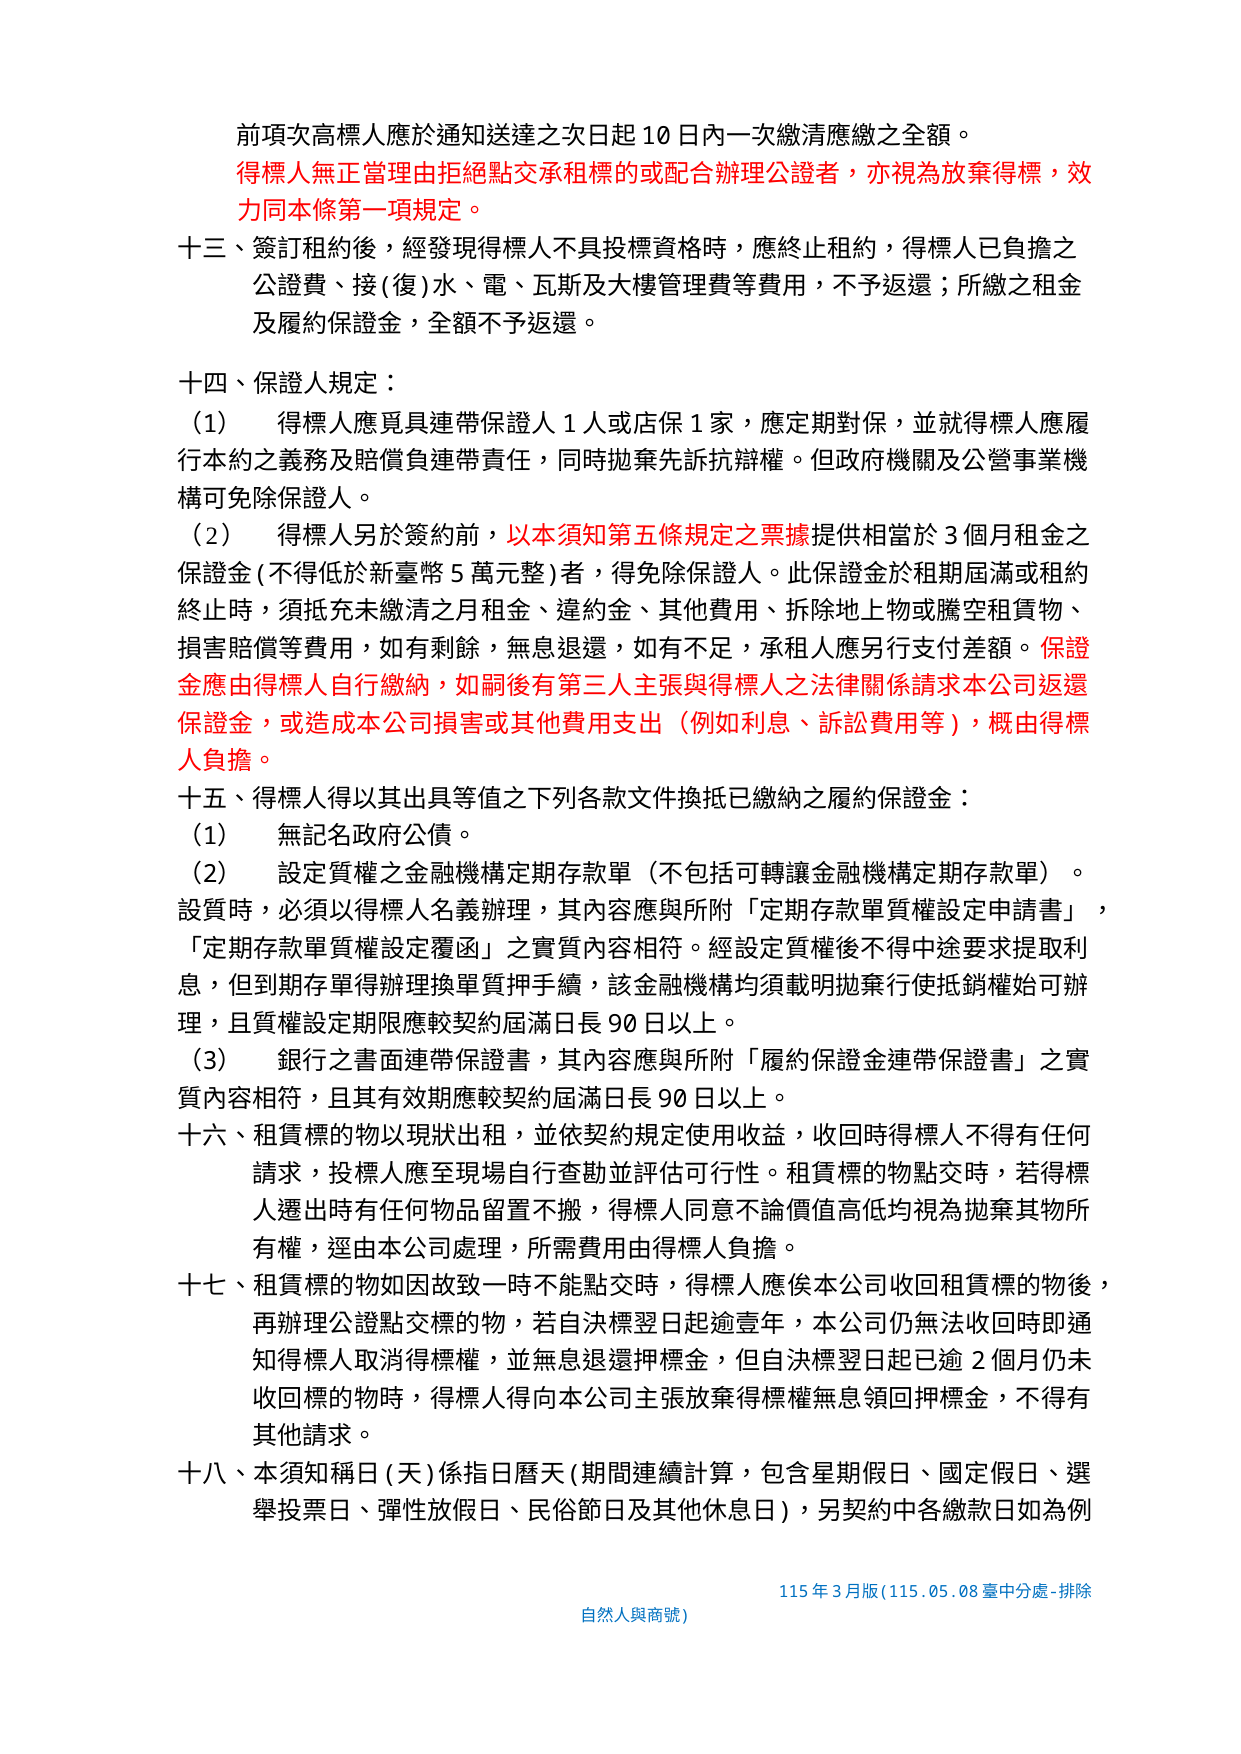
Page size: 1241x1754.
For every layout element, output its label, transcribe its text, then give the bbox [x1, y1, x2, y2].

text 十六、租賃標的物以現狀出租，並依契約規定使用收益，收回時得標人不得有任何請求，投標人應至現場自行查勘並評估可行性。租賃標的物點交時，若得標人遷出時有任何物品留置不搬，得標人同意不論價值高低均視為拋棄其物所有權，逕由本公司處理，所需費用由得標人負擔。 [177, 1114, 1092, 1264]
text 十三、簽訂租約後，經發現得標人不具投標資格時，應終止租約，得標人已負擔之公證費、接(復)水、電、瓦斯及大樓管理費等費用，不予返還；所繳之租金及履約保證金，全額不予返還。 [177, 227, 1092, 339]
list 設定質權之金融機構定期存款單（不包括可轉讓金融機構定期存款單）。設質時，必須以得標人名義辦理，其內容應與所附「定期存款單質權設定申請書」，「定期存款單質權設定覆函」之實質內容相符。經設定質權後不得中途要求提取利息，但到期存單得辦理換單質押手續，該金融機構均須載明拋棄行使抵銷權始可辦理，且質權設定期限應較契約屆滿日長90日以上。 [177, 852, 1090, 1039]
text 得標人無正當理由拒絕點交承租標的或配合辦理公證者，亦視為放棄得標，效力同本條第一項規定。 [236, 152, 1092, 227]
text 十五、得標人得以其出具等值之下列各款文件換抵已繳納之履約保證金： [177, 777, 1092, 814]
text 前項次高標人應於通知送達之次日起10日內一次繳清應繳之全額。 [236, 114, 1092, 152]
list 得標人另於簽約前，以本須知第五條規定之票據提供相當於3個月租金之保證金(不得低於新臺幣5萬元整)者，得免除保證人。此保證金於租期屆滿或租約終止時，須抵充未繳清之月租金、違約金、其他費用、拆除地上物或騰空租賃物、損害賠償等費用，如有剩餘，無息退還，如有不足，承租人應另行支付差額。保證金應由得標人自行繳納，如嗣後有第三人主張與得標人之法律關係請求本公司返還保證金，或造成本公司損害或其他費用支出（例如利息、訴訟費用等)，概由得標人負擔。 [177, 514, 1090, 777]
text 十八、本須知稱日(天)係指日曆天(期間連續計算，包含星期假日、國定假日、選舉投票日、彈性放假日、民俗節日及其他休息日)，另契約中各繳款日如為例 [177, 1452, 1092, 1527]
list 銀行之書面連帶保證書，其內容應與所附「履約保證金連帶保證書」之實質內容相符，且其有效期應較契約屆滿日長90日以上。 [177, 1039, 1090, 1114]
text 十七、租賃標的物如因故致一時不能點交時，得標人應俟本公司收回租賃標的物後，再辦理公證點交標的物，若自決標翌日起逾壹年，本公司仍無法收回時即通知得標人取消得標權，並無息退還押標金，但自決標翌日起已逾2個月仍未收回標的物時，得標人得向本公司主張放棄得標權無息領回押標金，不得有其他請求。 [177, 1264, 1092, 1452]
list 得標人應覓具連帶保證人1人或店保1家，應定期對保，並就得標人應履行本約之義務及賠償負連帶責任，同時拋棄先訴抗辯權。但政府機關及公營事業機構可免除保證人。 [177, 402, 1090, 514]
text 十四、保證人規定： [179, 339, 1092, 402]
list 無記名政府公債。 [177, 814, 1090, 852]
